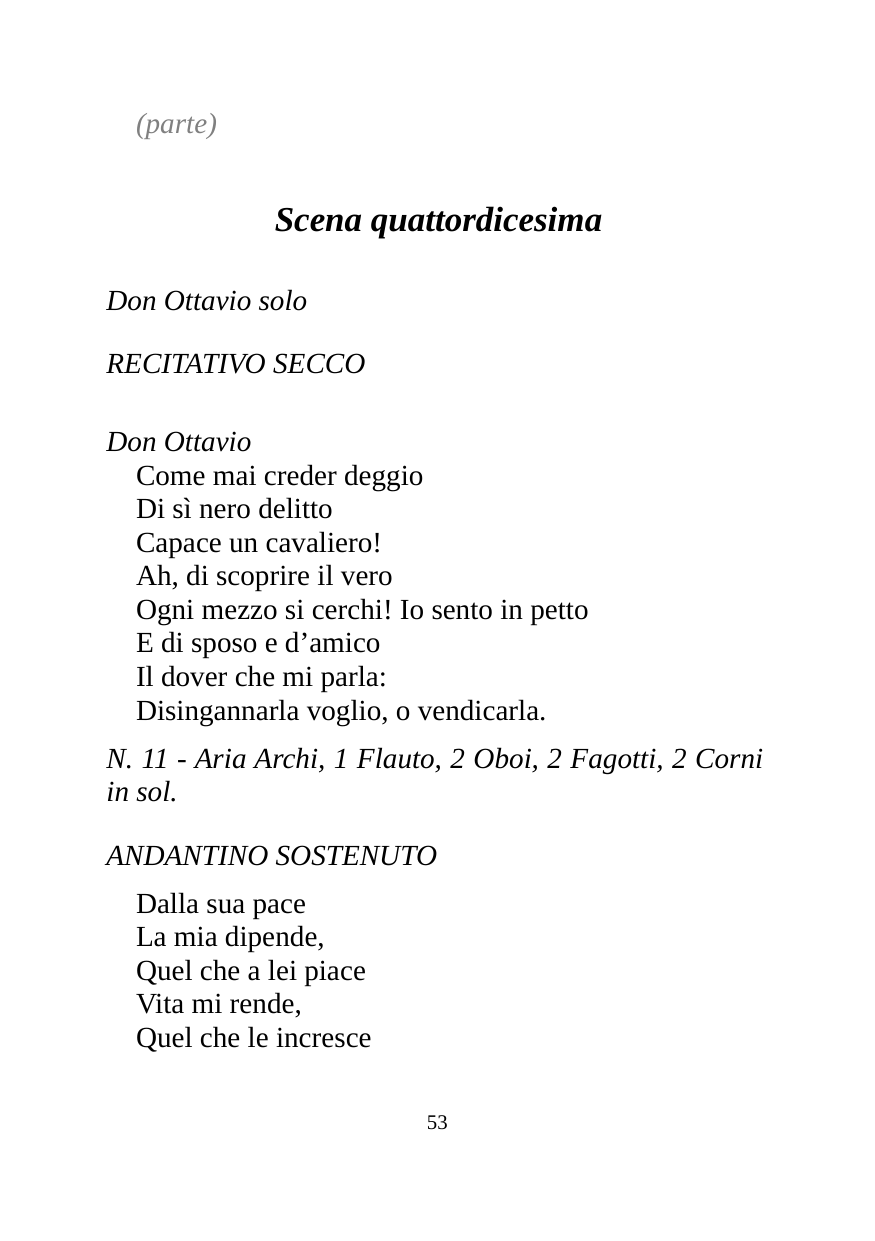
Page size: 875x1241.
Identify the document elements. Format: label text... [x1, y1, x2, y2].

text Di sì nero delitto [136, 491, 768, 525]
text (parte) [136, 106, 768, 140]
text Don Ottavio [106, 424, 768, 458]
text N. 11 - Aria Archi, 1 Flauto, 2 Oboi, 2 Fagotti, 2 Corni in sol. [106, 741, 768, 808]
subtitle Scena quattordicesima [112, 199, 768, 239]
text La mia dipende, [136, 919, 768, 953]
text E di sposo e d’amico [136, 626, 768, 659]
text RECITATIVO SECCO [106, 346, 768, 380]
text Vita mi rende, [136, 987, 768, 1020]
text Quel che a lei piace [136, 953, 768, 987]
text Ogni mezzo si cerchi! Io sento in petto [136, 592, 768, 626]
text Don Ottavio solo [106, 283, 768, 317]
text Disingannarla voglio, o vendicarla. [136, 693, 768, 726]
text Ah, di scoprire il vero [136, 558, 768, 592]
text Come mai creder deggio [136, 458, 768, 491]
text ANDANTINO SOSTENUTO [106, 838, 768, 871]
text Quel che le incresce [136, 1020, 768, 1054]
text Dalla sua pace [136, 886, 768, 919]
text Il dover che mi parla: [136, 659, 768, 693]
text Capace un cavaliero! [136, 525, 768, 558]
